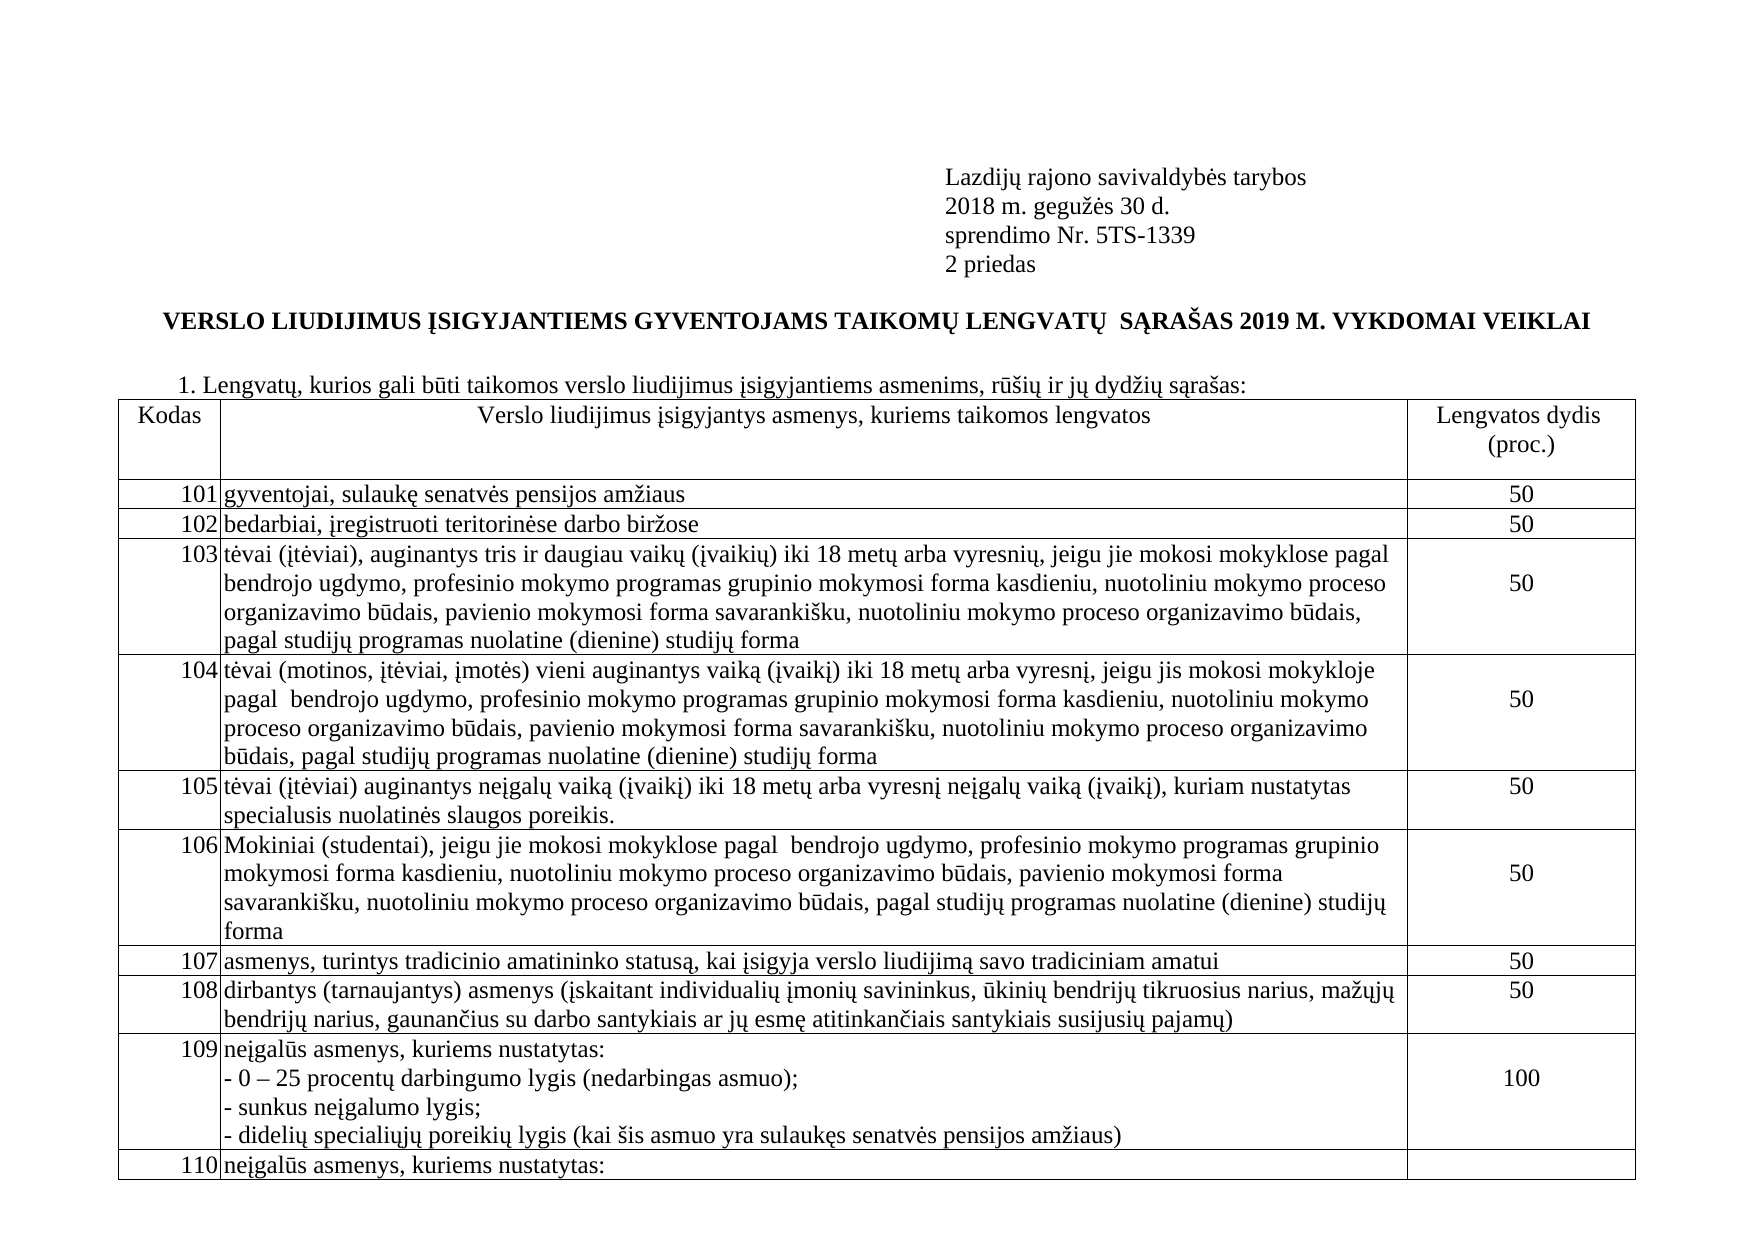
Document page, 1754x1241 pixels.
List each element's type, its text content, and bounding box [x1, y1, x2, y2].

table_cell neįgalūs asmenys, kuriems nustatytas: [221, 1150, 1407, 1179]
table_cell tėvai (įtėviai) auginantys neįgalų vaiką (įvaikį) iki 18 metų arba vyresnį neįgalų vaiką (įvaikį), kuriam nustatytas specialusis nuolatinės slaugos poreikis. [221, 771, 1407, 829]
table_cell 104 [119, 655, 220, 770]
table_cell Mokiniai (studentai), jeigu jie mokosi mokyklose pagal bendrojo ugdymo, profesinio mokymo programas grupinio mokymosi forma kasdieniu, nuotoliniu mokymo proceso organizavimo būdais, pavienio mokymosi forma savarankišku, nuotoliniu mokymo proceso organizavimo būdais, pagal studijų programas nuolatine (dienine) studijų forma [221, 830, 1407, 945]
table_header Lengvatos dydis (proc.) [1408, 400, 1635, 478]
table_cell neįgalūs asmenys, kuriems nustatytas: - 0 – 25 procentų darbingumo lygis (nedarbingas asmuo); - sunkus neįgalumo lygis; - didelių specialiųjų poreikių lygis (kai šis asmuo yra sulaukęs senatvės pensijos amžiaus) [221, 1034, 1407, 1149]
table_cell 50 [1408, 539, 1635, 654]
table_cell 109 [119, 1034, 220, 1149]
table_cell 50 [1408, 509, 1635, 538]
table_cell 50 [1408, 480, 1635, 508]
table_cell asmenys, turintys tradicinio amatininko statusą, kai įsigyja verslo liudijimą savo tradiciniam amatui [221, 946, 1407, 974]
text Lazdijų rajono savivaldybės tarybos [118, 162, 1636, 191]
table_cell bedarbiai, įregistruoti teritorinėse darbo biržose [221, 509, 1407, 538]
text sprendimo Nr. 5TS-1339 [118, 220, 1636, 249]
table_cell tėvai (įtėviai), auginantys tris ir daugiau vaikų (įvaikių) iki 18 metų arba vyresnių, jeigu jie mokosi mokyklose pagal bendrojo ugdymo, profesinio mokymo programas grupinio mokymosi forma kasdieniu, nuotoliniu mokymo proceso organizavimo būdais, pavienio mokymosi forma savarankišku, nuotoliniu mokymo proceso organizavimo būdais, pagal studijų programas nuolatine (dienine) studijų forma [221, 539, 1407, 654]
text 2 priedas [118, 249, 1636, 277]
table_header Kodas [119, 400, 220, 478]
table_cell 106 [119, 830, 220, 945]
table_cell 100 [1408, 1034, 1635, 1149]
table_cell 50 [1408, 946, 1635, 974]
table_cell 50 [1408, 976, 1635, 1033]
table_cell 50 [1408, 655, 1635, 770]
table_cell 105 [119, 771, 220, 829]
text 2018 m. gegužės 30 d. [118, 191, 1636, 220]
text VERSLO LIUDIJIMUS ĮSIGYJANTIEMS GYVENTOJAMS TAIKOMŲ LENGVATŲ SĄRAŠAS 2019 M. VYKDOMAI VEIKLAI [118, 306, 1636, 335]
table_cell 50 [1408, 830, 1635, 945]
table_cell 101 [119, 480, 220, 508]
table_cell 102 [119, 509, 220, 538]
table_cell 103 [119, 539, 220, 654]
table_cell dirbantys (tarnaujantys) asmenys (įskaitant individualių įmonių savininkus, ūkinių bendrijų tikruosius narius, mažųjų bendrijų narius, gaunančius su darbo santykiais ar jų esmę atitinkančiais santykiais susijusių pajamų) [221, 976, 1407, 1033]
text 1. Lengvatų, kurios gali būti taikomos verslo liudijimus įsigyjantiems asmenims, rūšių ir jų dydžių sąrašas: [118, 371, 1636, 399]
table_cell [1408, 1150, 1635, 1179]
table_cell 107 [119, 946, 220, 974]
table_cell 110 [119, 1150, 220, 1179]
table_cell gyventojai, sulaukę senatvės pensijos amžiaus [221, 480, 1407, 508]
table_cell tėvai (motinos, įtėviai, įmotės) vieni auginantys vaiką (įvaikį) iki 18 metų arba vyresnį, jeigu jis mokosi mokykloje pagal bendrojo ugdymo, profesinio mokymo programas grupinio mokymosi forma kasdieniu, nuotoliniu mokymo proceso organizavimo būdais, pavienio mokymosi forma savarankišku, nuotoliniu mokymo proceso organizavimo būdais, pagal studijų programas nuolatine (dienine) studijų forma [221, 655, 1407, 770]
table_cell 108 [119, 976, 220, 1033]
table_cell 50 [1408, 771, 1635, 829]
table_header Verslo liudijimus įsigyjantys asmenys, kuriems taikomos lengvatos [221, 400, 1407, 478]
